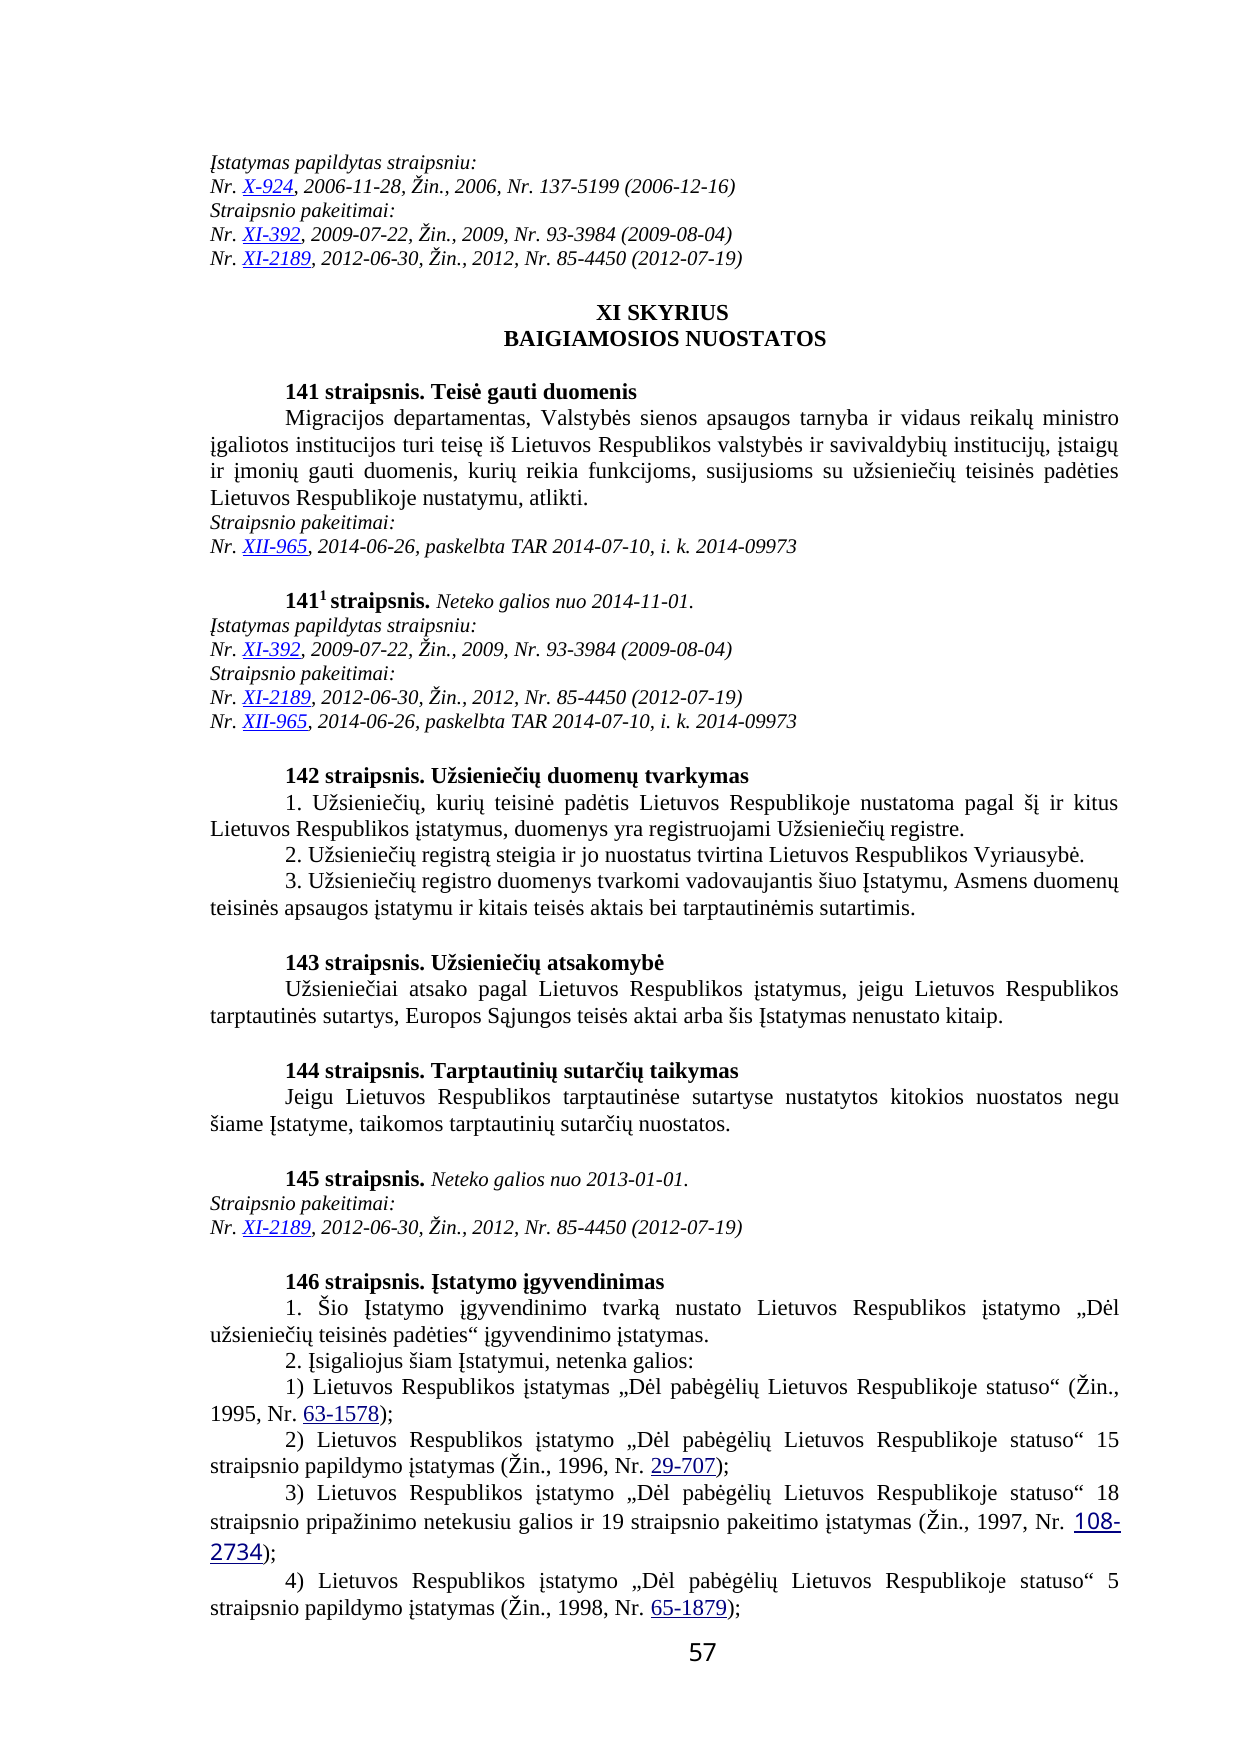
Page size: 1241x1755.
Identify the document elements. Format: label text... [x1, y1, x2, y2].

text 1. Šio Įstatymo įgyvendinimo tvarką nustato Lietuvos Respublikos įstatymo „Dėl užsieniečių teisinės padėties“ įgyvendinimo įstatymas. [210, 1294, 1120, 1347]
text 4) Lietuvos Respublikos įstatymo „Dėl pabėgėlių Lietuvos Respublikoje statuso“ 5 straipsnio papildymo įstatymas (Žin., 1998, Nr. 65-1879); [210, 1568, 1120, 1620]
text Nr. XII-965, 2014-06-26, paskelbta TAR 2014-07-10, i. k. 2014-09973 [210, 709, 1120, 733]
text Nr. XI-392, 2009-07-22, Žin., 2009, Nr. 93-3984 (2009-08-04) [210, 637, 1120, 661]
text Įstatymas papildytas straipsniu: [210, 613, 1120, 637]
text 146 straipsnis. Įstatymo įgyvendinimas [210, 1268, 1120, 1294]
text Užsieniečiai atsako pagal Lietuvos Respublikos įstatymus, jeigu Lietuvos Respublikos tarptautinės sutartys, Europos Sąjungos teisės aktai arba šis Įstatymas nenustato kitaip. [210, 975, 1120, 1028]
text Straipsnio pakeitimai: [210, 1191, 1120, 1215]
text Įstatymas papildytas straipsniu: [210, 150, 1120, 174]
text 3) Lietuvos Respublikos įstatymo „Dėl pabėgėlių Lietuvos Respublikoje statuso“ 18 straipsnio pripažinimo netekusiu galios ir 19 straipsnio pakeitimo įstatymas (Žin., 1997, Nr. 108-2734); [210, 1479, 1120, 1568]
text 3. Užsieniečių registro duomenys tvarkomi vadovaujantis šiuo Įstatymu, Asmens duomenų teisinės apsaugos įstatymu ir kitais teisės aktais bei tarptautinėmis sutartimis. [210, 868, 1120, 920]
text Nr. X-924, 2006-11-28, Žin., 2006, Nr. 137-5199 (2006-12-16) [210, 174, 1120, 198]
text 144 straipsnis. Tarptautinių sutarčių taikymas [210, 1057, 1120, 1083]
text Jeigu Lietuvos Respublikos tarptautinėse sutartyse nustatytos kitokios nuostatos negu šiame Įstatyme, taikomos tarptautinių sutarčių nuostatos. [210, 1083, 1120, 1136]
text 2) Lietuvos Respublikos įstatymo „Dėl pabėgėlių Lietuvos Respublikoje statuso“ 15 straipsnio papildymo įstatymas (Žin., 1996, Nr. 29-707); [210, 1426, 1120, 1479]
subtitle 143 straipsnis. Užsieniečių atsakomybė [210, 949, 1120, 975]
text 1. Užsieniečių, kurių teisinė padėtis Lietuvos Respublikoje nustatoma pagal šį ir kitus Lietuvos Respublikos įstatymus, duomenys yra registruojami Užsieniečių registre. [210, 788, 1120, 841]
text Nr. XI-2189, 2012-06-30, Žin., 2012, Nr. 85-4450 (2012-07-19) [210, 685, 1120, 709]
subtitle 141 straipsnis. Teisė gauti duomenis [210, 378, 1120, 404]
text Straipsnio pakeitimai: [210, 510, 1120, 534]
text 2. Užsieniečių registrą steigia ir jo nuostatus tvirtina Lietuvos Respublikos Vyriausybė. [210, 841, 1120, 868]
subtitle 142 straipsnis. Užsieniečių duomenų tvarkymas [210, 762, 1120, 788]
text Straipsnio pakeitimai: [210, 198, 1120, 222]
text Nr. XII-965, 2014-06-26, paskelbta TAR 2014-07-10, i. k. 2014-09973 [210, 534, 1120, 558]
text XI SKYRIUS [210, 299, 1120, 325]
text 145 straipsnis. Neteko galios nuo 2013-01-01. [210, 1165, 1120, 1191]
text Straipsnio pakeitimai: [210, 661, 1120, 685]
text Migracijos departamentas, Valstybės sienos apsaugos tarnyba ir vidaus reikalų ministro įgaliotos institucijos turi teisę iš Lietuvos Respublikos valstybės ir savivaldybių institucijų, įstaigų ir įmonių gauti duomenis, kurių reikia funkcijoms, susijusioms su užsieniečių teisinės padėties Lietuvos Respublikoje nustatymu, atlikti. [210, 404, 1120, 510]
text BAIGIAMOSIOS NUOSTATOS [210, 325, 1120, 352]
text Nr. XI-2189, 2012-06-30, Žin., 2012, Nr. 85-4450 (2012-07-19) [210, 246, 1120, 270]
text 1411 straipsnis. Neteko galios nuo 2014-11-01. [210, 587, 1120, 613]
text Nr. XI-392, 2009-07-22, Žin., 2009, Nr. 93-3984 (2009-08-04) [210, 222, 1120, 246]
text 2. Įsigaliojus šiam Įstatymui, netenka galios: [210, 1347, 1120, 1373]
text Nr. XI-2189, 2012-06-30, Žin., 2012, Nr. 85-4450 (2012-07-19) [210, 1215, 1120, 1239]
text 1) Lietuvos Respublikos įstatymas „Dėl pabėgėlių Lietuvos Respublikoje statuso“ (Žin., 1995, Nr. 63-1578); [210, 1373, 1120, 1426]
